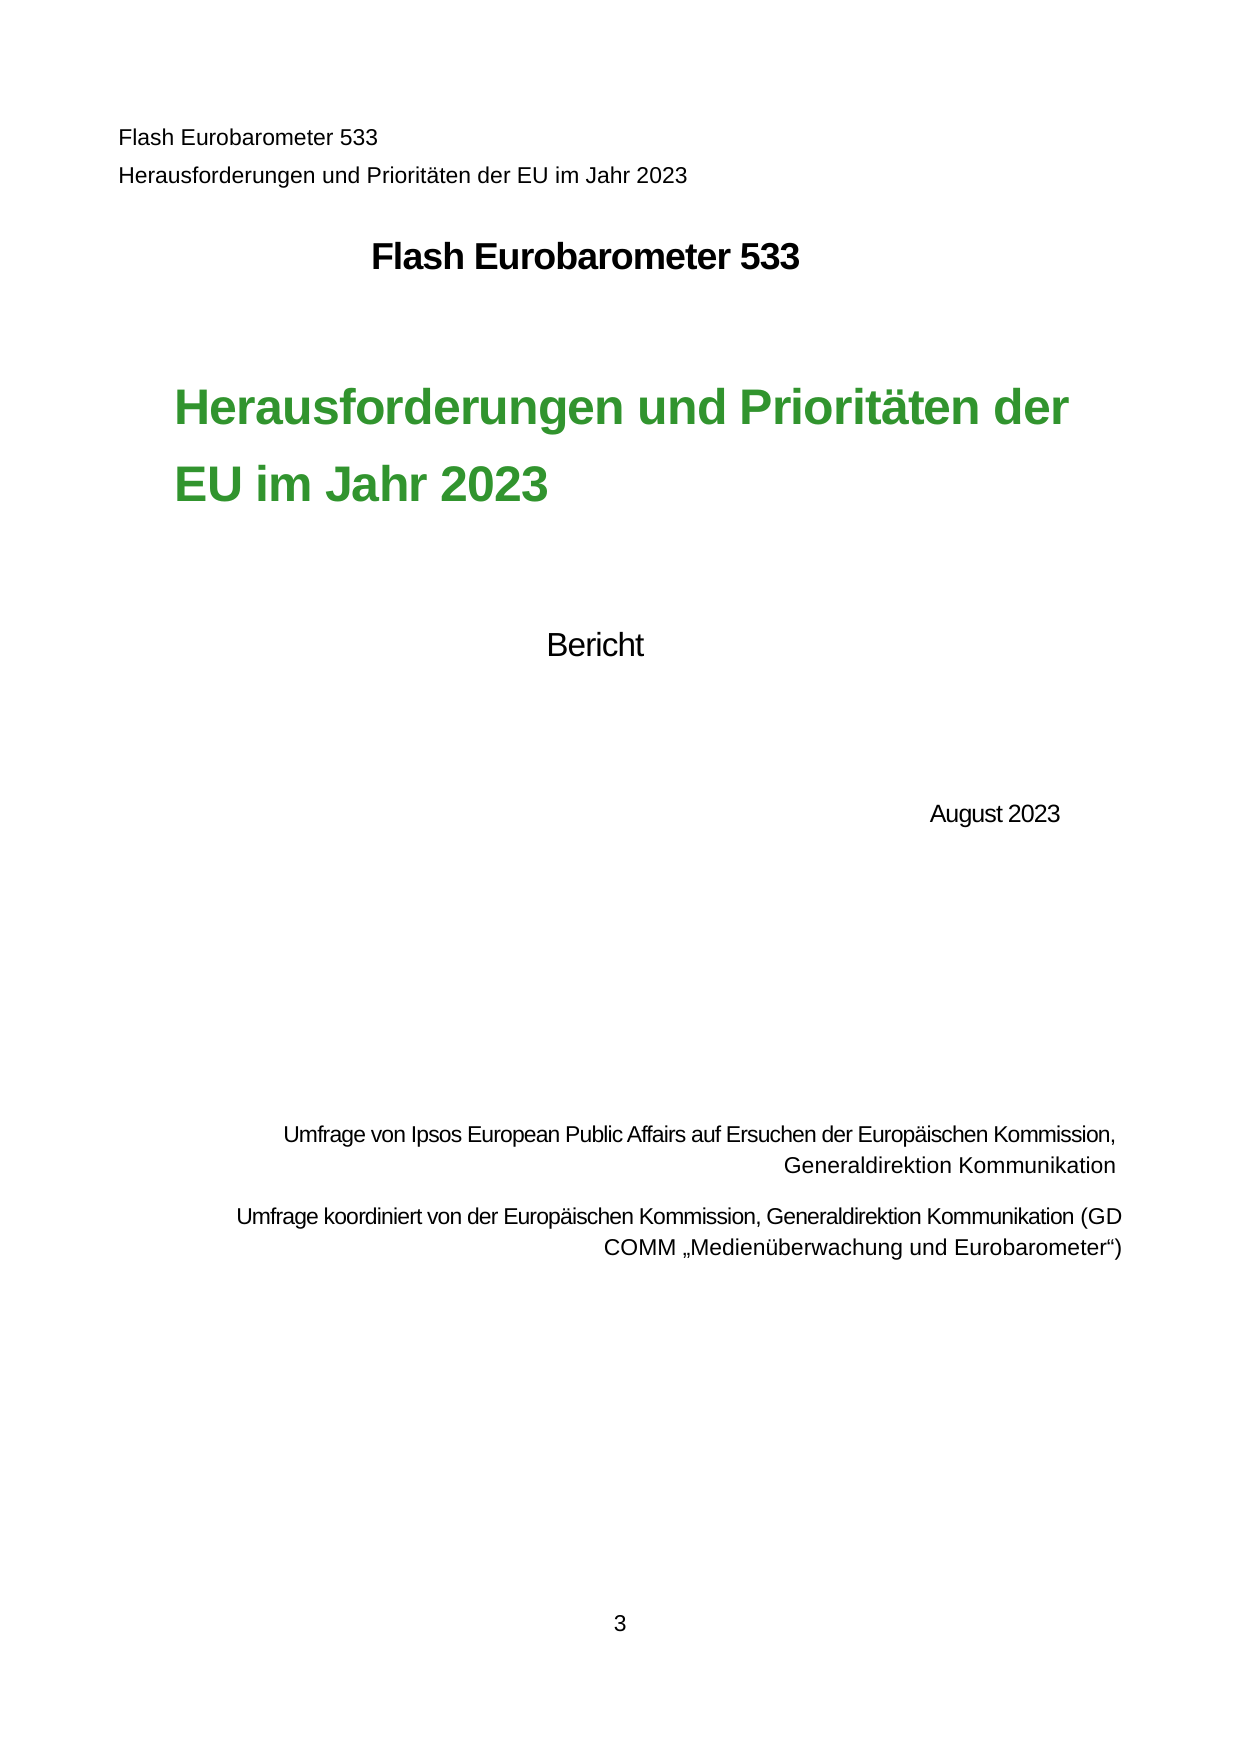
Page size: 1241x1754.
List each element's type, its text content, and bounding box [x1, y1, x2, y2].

text Herausforderungen und Prioritäten der EU im Jahr 2023 [174, 364, 1122, 516]
text Flash Eurobarometer 533 [371, 224, 1122, 281]
text August 2023 [929, 794, 1122, 830]
text Umfrage koordiniert von der Europäischen Kommission, Generaldirektion Kommunikation (GD COMM „Medienüberwachung und Eurobarometer“) [220, 1200, 1122, 1262]
text Umfrage von Ipsos European Public Affairs auf Ersuchen der Europäischen Kommission, Generaldirektion Kommunikation [166, 1117, 1116, 1179]
text Bericht [546, 618, 1122, 666]
